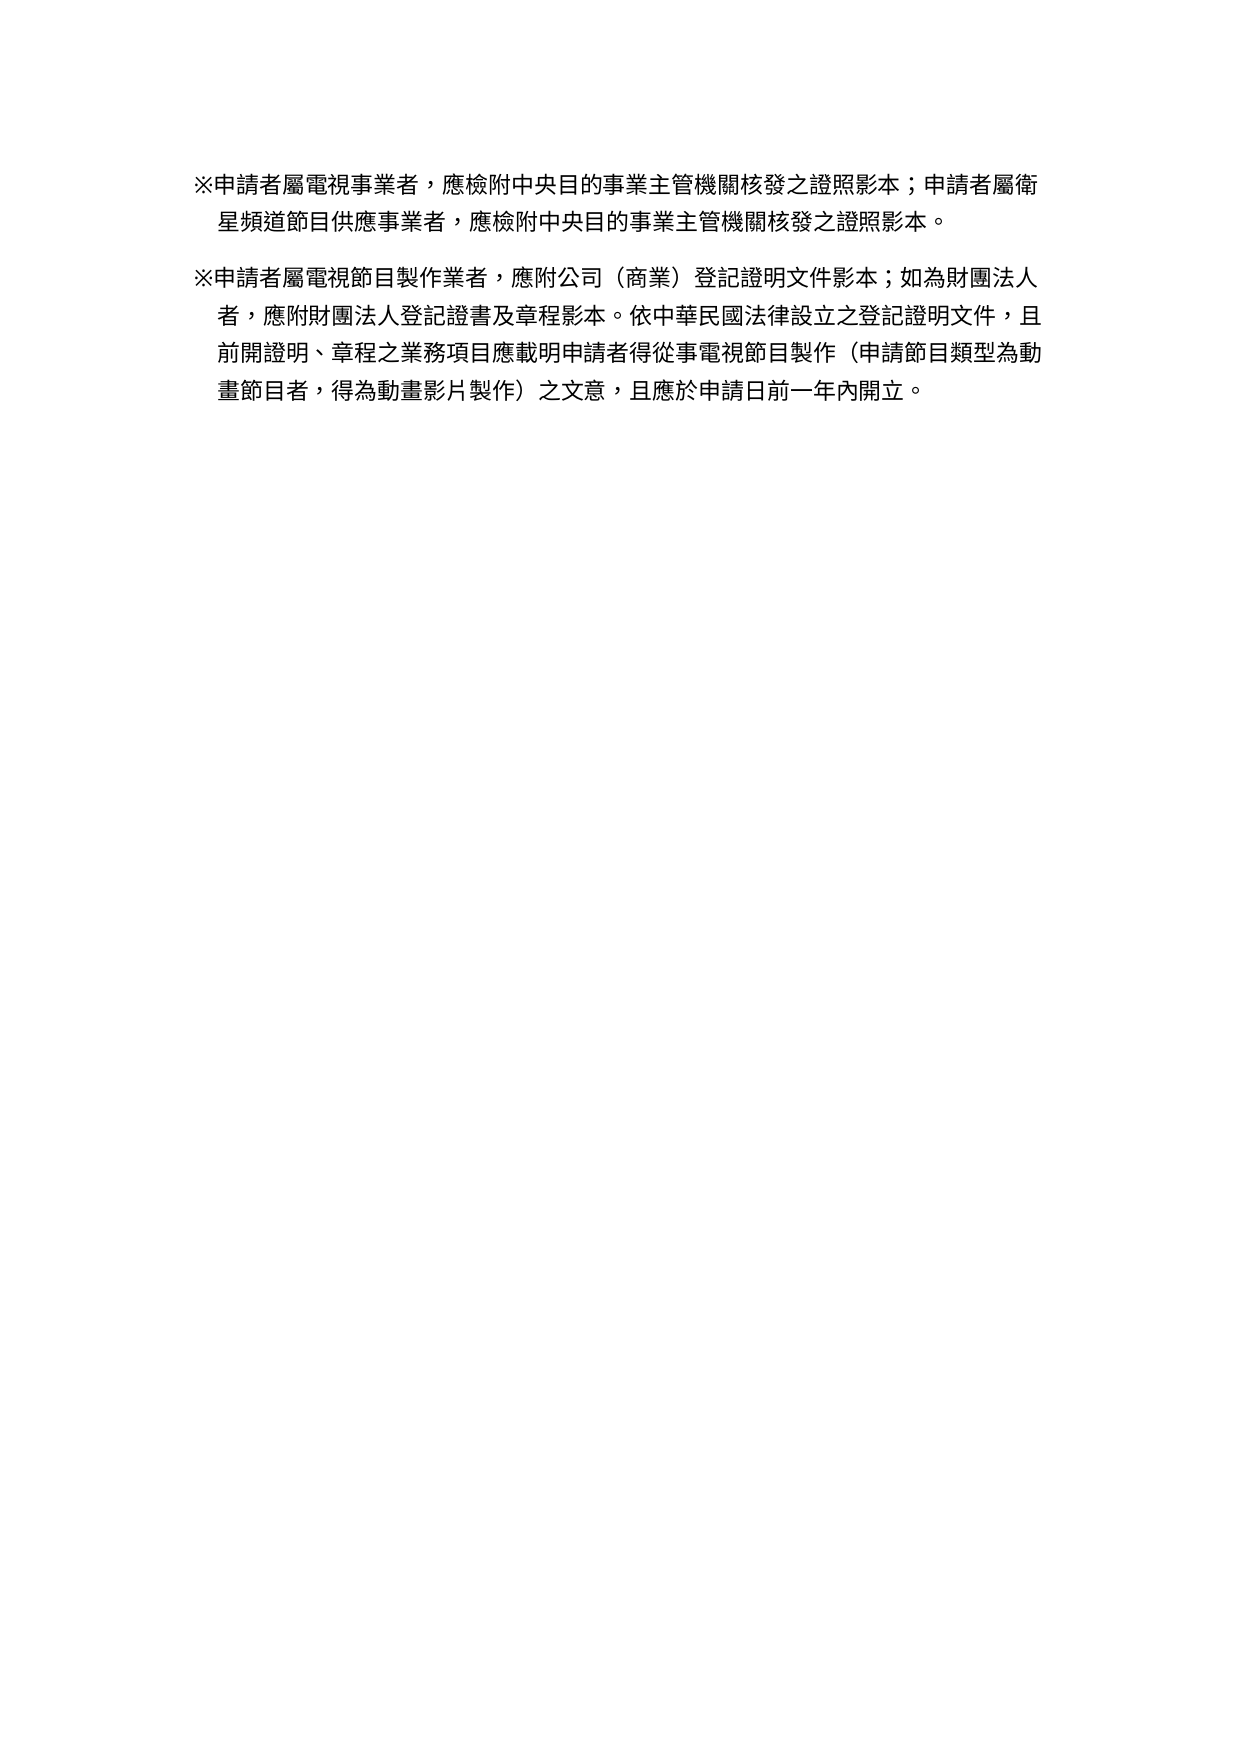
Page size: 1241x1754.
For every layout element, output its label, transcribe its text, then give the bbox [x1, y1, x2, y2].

text ※申請者屬電視事業者，應檢附中央目的事業主管機關核發之證照影本；申請者屬衛星頻道節目供應事業者，應檢附中央目的事業主管機關核發之證照影本。 [194, 164, 1053, 239]
text ※申請者屬電視節目製作業者，應附公司（商業）登記證明文件影本；如為財團法人者，應附財團法人登記證書及章程影本。依中華民國法律設立之登記證明文件，且前開證明、章程之業務項目應載明申請者得從事電視節目製作（申請節目類型為動畫節目者，得為動畫影片製作）之文意，且應於申請日前一年內開立。 [194, 258, 1053, 408]
